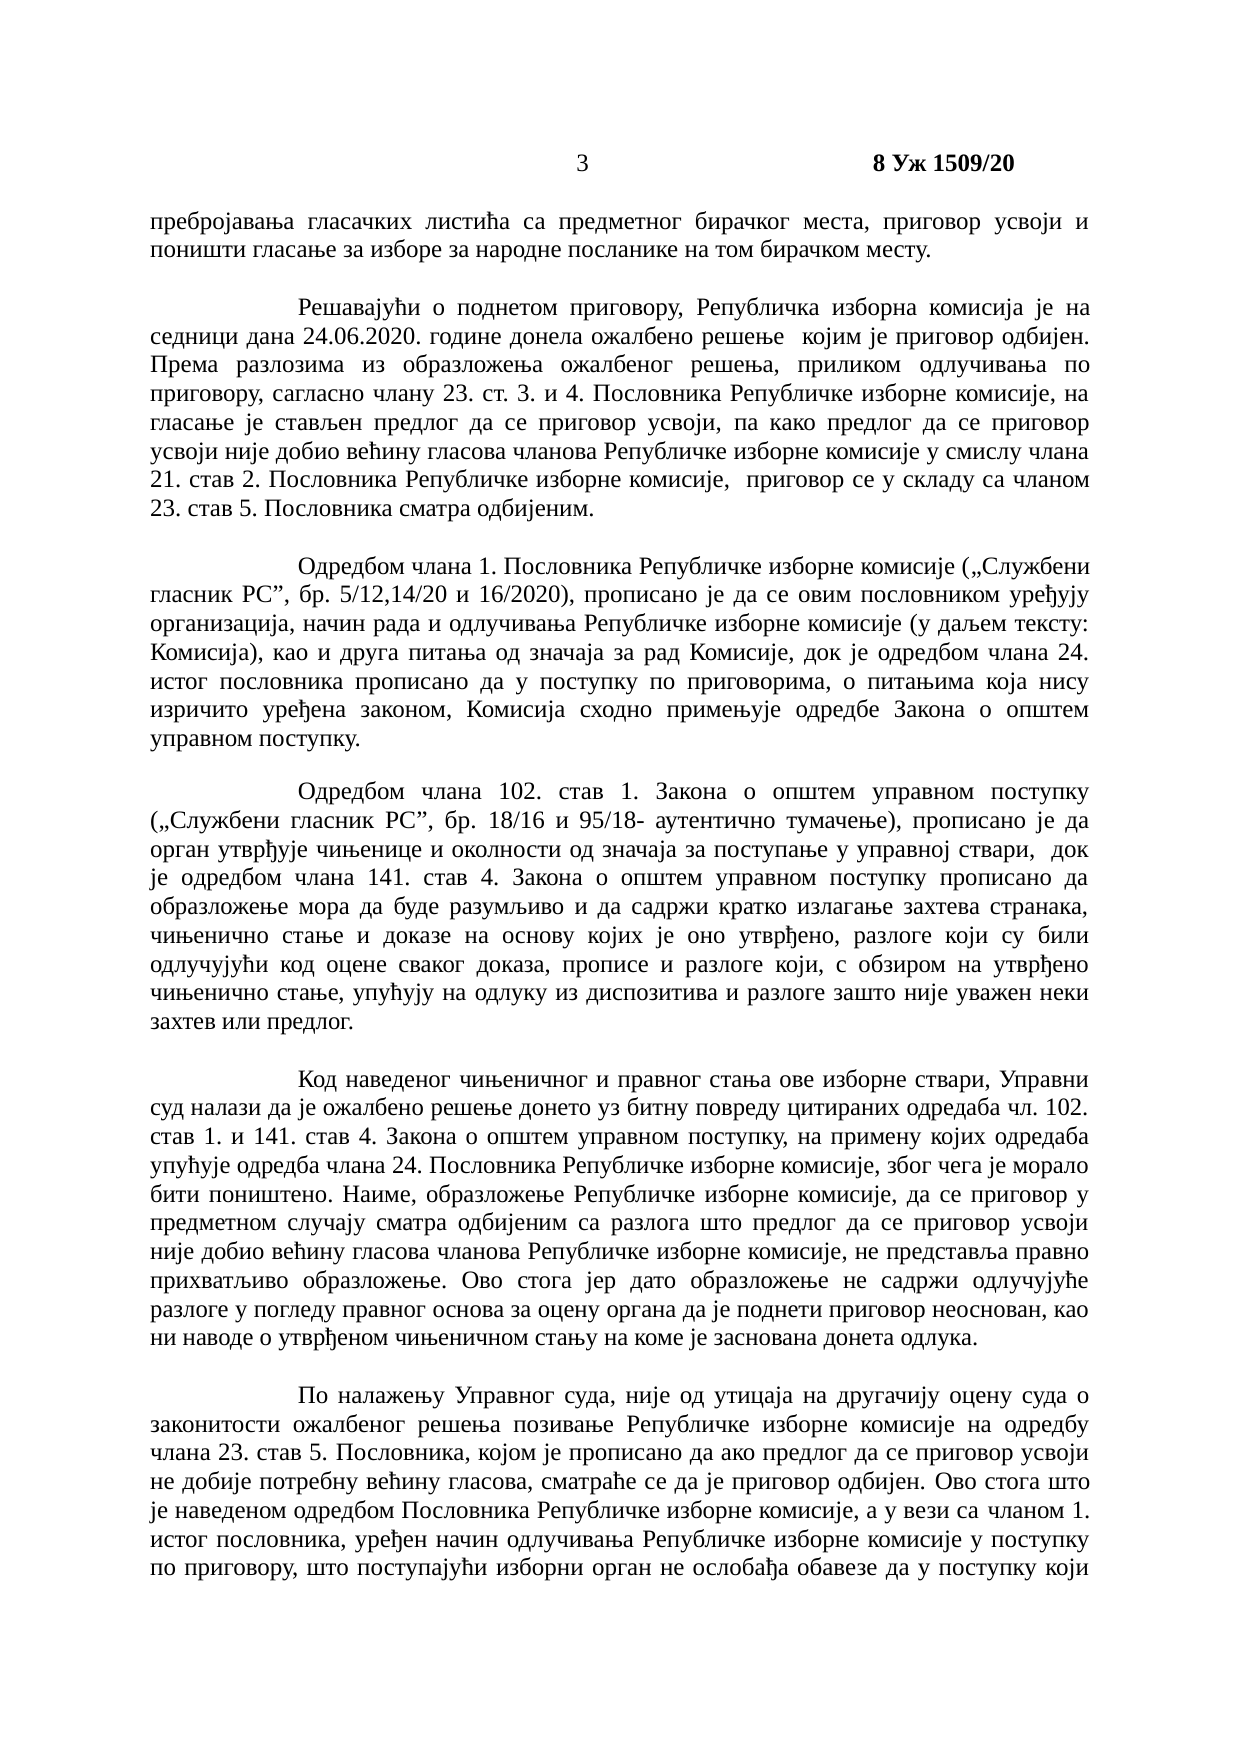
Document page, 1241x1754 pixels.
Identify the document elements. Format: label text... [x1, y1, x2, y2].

text пребројавања гласачких листића са предметног бирачког места, приговор усвоји и поништи гласање за изборе за народне посланике на том бирачком месту. [150, 206, 1090, 263]
text Код наведеног чињеничног и правног стања ове изборне ствари, Управни суд налази да је ожалбено решење донето уз битну повреду цитираних одредаба чл. 102. став 1. и 141. став 4. Закона о општем управном поступку, на примену којих одредаба упућује одредба члана 24. Пословника Републичке изборне комисије, због чега је морало бити поништено. Наиме, образложење Републичке изборне комисије, да се приговор у предметном случају сматра одбијеним са разлога што предлог да се приговор усвоји није добио већину гласова чланова Републичке изборне комисије, не представља правно прихватљиво образложење. Ово стога јер дато образложење не садржи одлучујуће разлоге у погледу правног основа за оцену органа да је поднети приговор неоснован, као ни наводе о утврђеном чињеничном стању на коме је заснована донета одлука. [150, 1064, 1090, 1351]
text Одредбом члана 102. став 1. Закона о општем управном поступку („Службени гласник РС”, бр. 18/16 и 95/18- аутентично тумачење), прописано је да орган утврђује чињенице и околности од значаја за поступање у управној ствари, док је одредбом члана 141. став 4. Закона о општем управном поступку прописано да образложење мора да буде разумљиво и да садржи кратко излагање захтева странака, чињенично стање и доказе на основу којих је оно утврђено, разлоге који су били одлучујући код оцене сваког доказа, прописе и разлоге који, с обзиром на утврђено чињенично стање, упућују на одлуку из диспозитива и разлоге зашто није уважен неки захтев или предлог. [150, 776, 1090, 1035]
text Одредбом члана 1. Пословника Републичке изборне комисије („Службени гласник РС”, бр. 5/12,14/20 и 16/2020), прописано је да се овим пословником уређују организација, начин рада и одлучивања Републичке изборне комисије (у даљем тексту: Комисија), као и друга питања од значаја за рад Комисије, док је одредбом члана 24. истог пословника прописано да у поступку по приговорима, о питањима која нису изричито уређена законом, Комисија сходно примењује одредбе Закона о општем управном поступку. [150, 551, 1090, 752]
text По налажењу Управног суда, није од утицаја на другачију оцену суда о законитости ожалбеног решења позивање Републичке изборне комисије на одредбу члана 23. став 5. Пословника, којом је прописано да ако предлог да се приговор усвоји не добије потребну већину гласова, сматраће се да је приговор одбијен. Ово стога што је наведеном одредбом Пословника Републичке изборне комисије, а у вези са чланом 1. истог пословника, уређен начин одлучивања Републичке изборне комисије у поступку по приговору, што поступајући изборни орган не ослобађа обавезе да у поступку који [150, 1380, 1090, 1581]
text Решавајући о поднетом приговору, Републичка изборна комисија је на седници дана 24.06.2020. године донела ожалбено решење којим је приговор одбијен. Према разлозима из образложења ожалбеног решења, приликом одлучивања по приговору, сагласно члану 23. ст. 3. и 4. Пословника Републичке изборне комисије, на гласање је стављен предлог да се приговор усвоји, па како предлог да се приговор усвоји није добио већину гласова чланова Републичке изборне комисије у смислу члана 21. став 2. Пословника Републичке изборне комисије, приговор се у складу са чланом 23. став 5. Пословника сматра одбијеним. [150, 292, 1090, 522]
